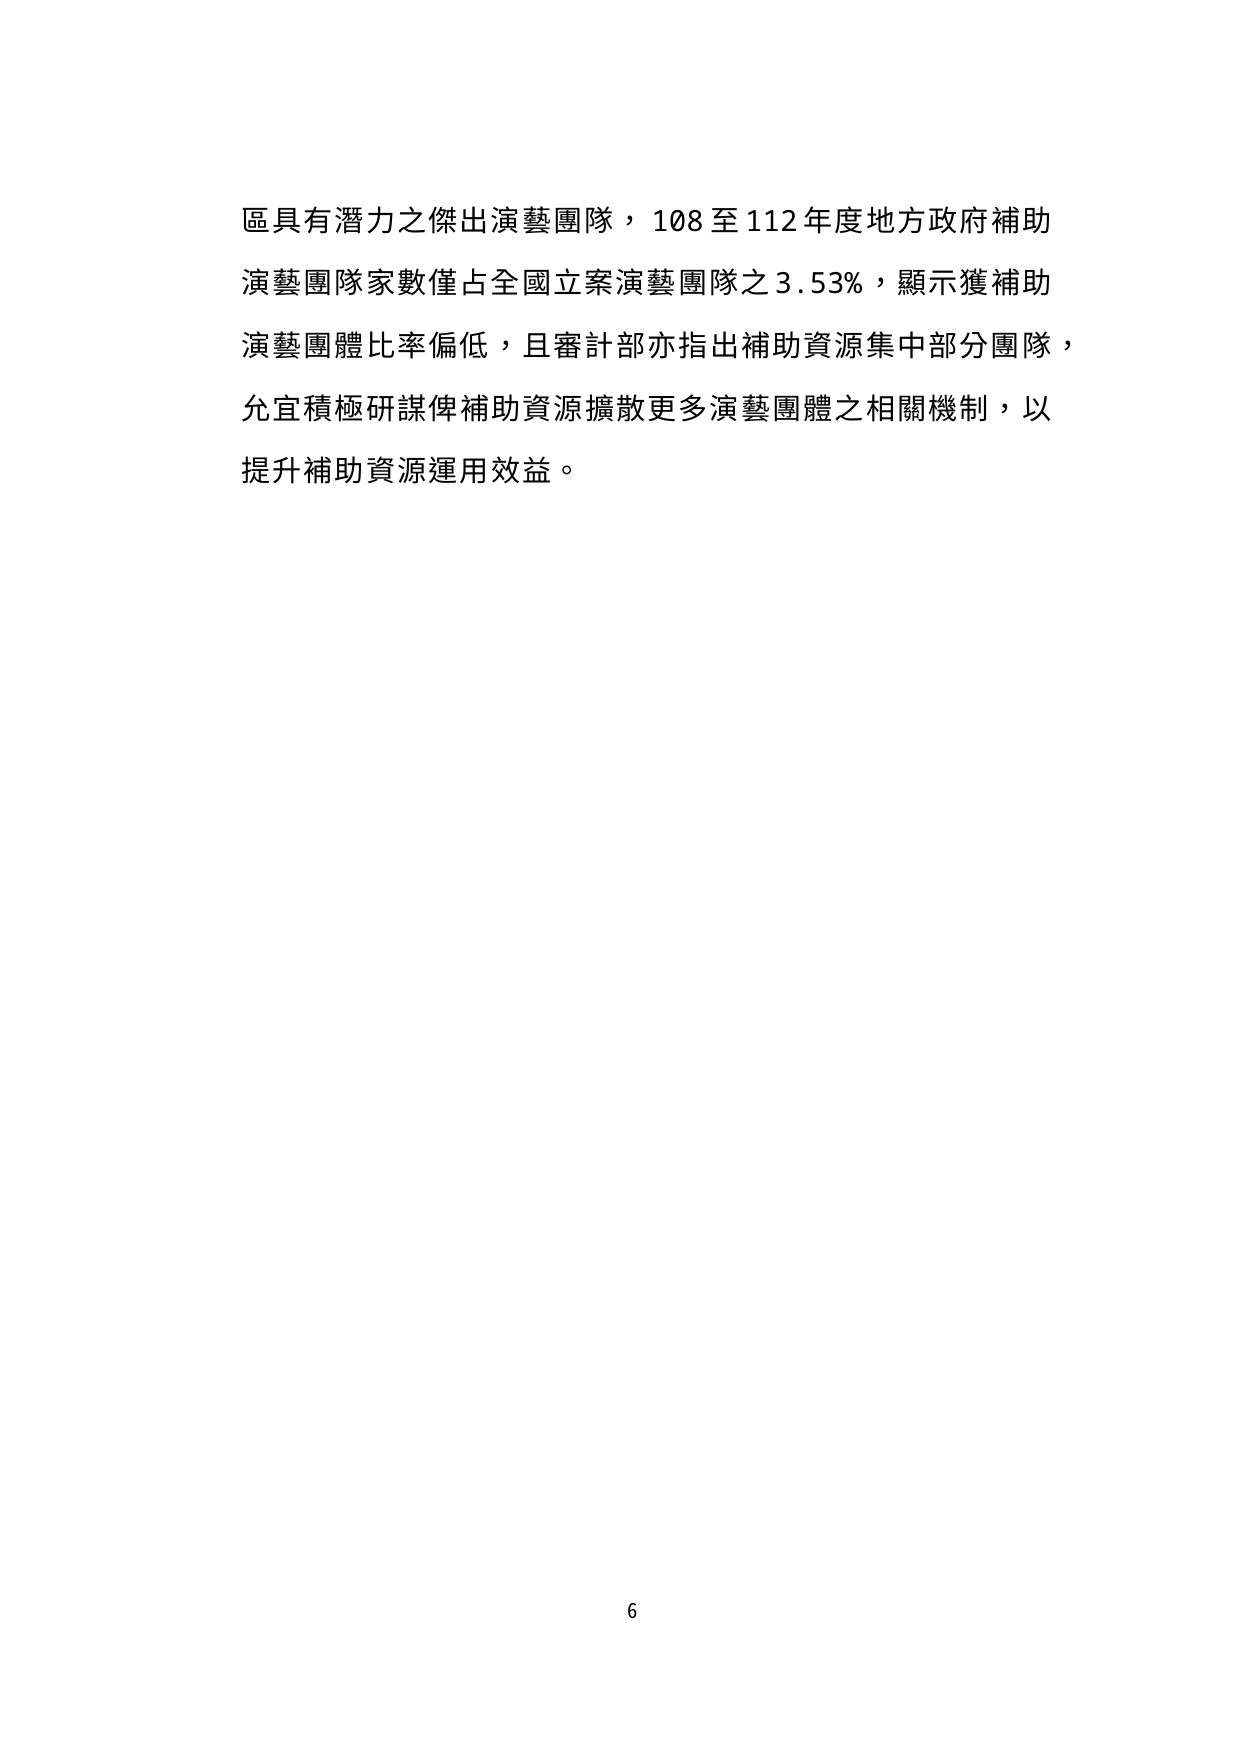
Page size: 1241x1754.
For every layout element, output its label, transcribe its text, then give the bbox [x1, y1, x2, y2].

text 綜上，文化部輔導直轄市及縣市政府扶植及獎助各該地區具有潛力之傑出演藝團隊，108至112年度地方政府補助演藝團隊家數僅占全國立案演藝團隊之3.53%，顯示獲補助演藝團體比率偏低，且審計部亦指出補助資源集中部分團隊，允宜積極研謀俾補助資源擴散更多演藝團體之相關機制，以提升補助資源運用效益。 [236, 177, 1063, 490]
